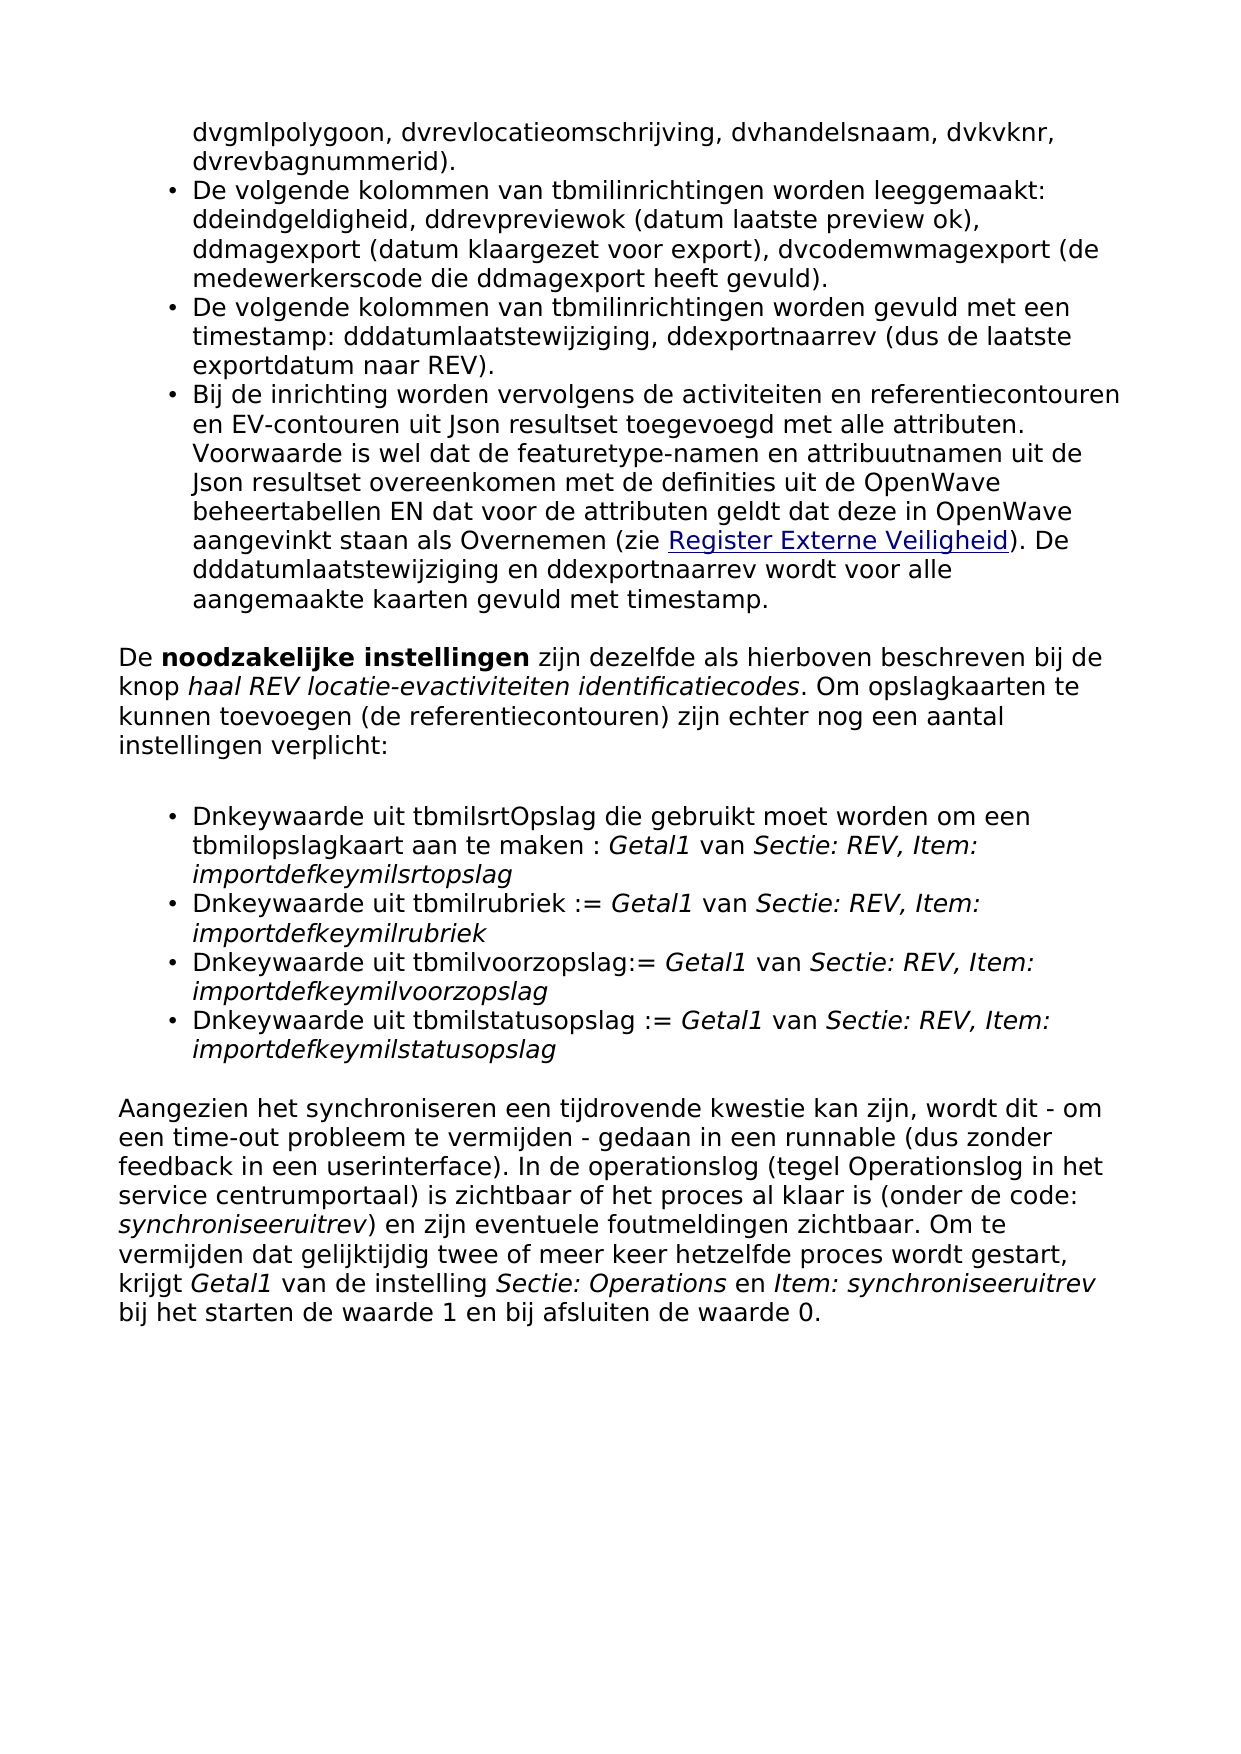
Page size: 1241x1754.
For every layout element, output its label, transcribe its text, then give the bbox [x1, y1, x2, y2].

list Dnkeywaarde uit tbmilsrtOpslag die gebruikt moet worden om een tbmilopslagkaart aan te maken : Getal1 van Sectie: REV, Item: importdefkeymilsrtopslag [177, 802, 1122, 889]
list De volgende kolommen van tbmilinrichtingen worden leeggemaakt: ddeindgeldigheid, ddrevpreviewok (datum laatste preview ok), ddmagexport (datum klaargezet voor export), dvcodemwmagexport (de medewerkerscode die ddmagexport heeft gevuld). [177, 176, 1122, 293]
text Aangezien het synchroniseren een tijdrovende kwestie kan zijn, wordt dit - om een time-out probleem te vermijden - gedaan in een runnable (dus zonder feedback in een userinterface). In de operationslog (tegel Operationslog in het service centrumportaal) is zichtbaar of het proces al klaar is (onder de code: synchroniseeruitrev) en zijn eventuele foutmeldingen zichtbaar. Om te vermijden dat gelijktijdig twee of meer keer hetzelfde proces wordt gestart, krijgt Getal1 van de instelling Sectie: Operations en Item: synchroniseeruitrev bij het starten de waarde 1 en bij afsluiten de waarde 0. [118, 1094, 1122, 1327]
text De noodzakelijke instellingen zijn dezelfde als hierboven beschreven bij de knop haal REV locatie-evactiviteiten identificatiecodes. Om opslagkaarten te kunnen toevoegen (de referentiecontouren) zijn echter nog een aantal instellingen verplicht: [118, 643, 1122, 760]
list Bij de inrichting worden vervolgens de activiteiten en referentiecontouren en EV-contouren uit Json resultset toegevoegd met alle attributen. Voorwaarde is wel dat de featuretype-namen en attribuutnamen uit de Json resultset overeenkomen met de definities uit de OpenWave beheertabellen EN dat voor de attributen geldt dat deze in OpenWave aangevinkt staan als Overnemen (zie Register Externe Veiligheid). De dddatumlaatstewijziging en ddexportnaarrev wordt voor alle aangemaakte kaarten gevuld met timestamp. [177, 381, 1122, 614]
list Dnkeywaarde uit tbmilvoorzopslag:= Getal1 van Sectie: REV, Item: importdefkeymilvoorzopslag [177, 948, 1122, 1006]
list De volgende kolommen van tbmilinrichtingen worden gevuld met een timestamp: dddatumlaatstewijziging, ddexportnaarrev (dus de laatste exportdatum naar REV). [177, 293, 1122, 381]
list Dnkeywaarde uit tbmilstatusopslag := Getal1 van Sectie: REV, Item: importdefkeymilstatusopslag [177, 1006, 1122, 1064]
list dvgmlpolygoon, dvrevlocatieomschrijving, dvhandelsnaam, dvkvknr, dvrevbagnummerid). [177, 118, 1122, 176]
list Dnkeywaarde uit tbmilrubriek := Getal1 van Sectie: REV, Item: importdefkeymilrubriek [177, 889, 1122, 948]
